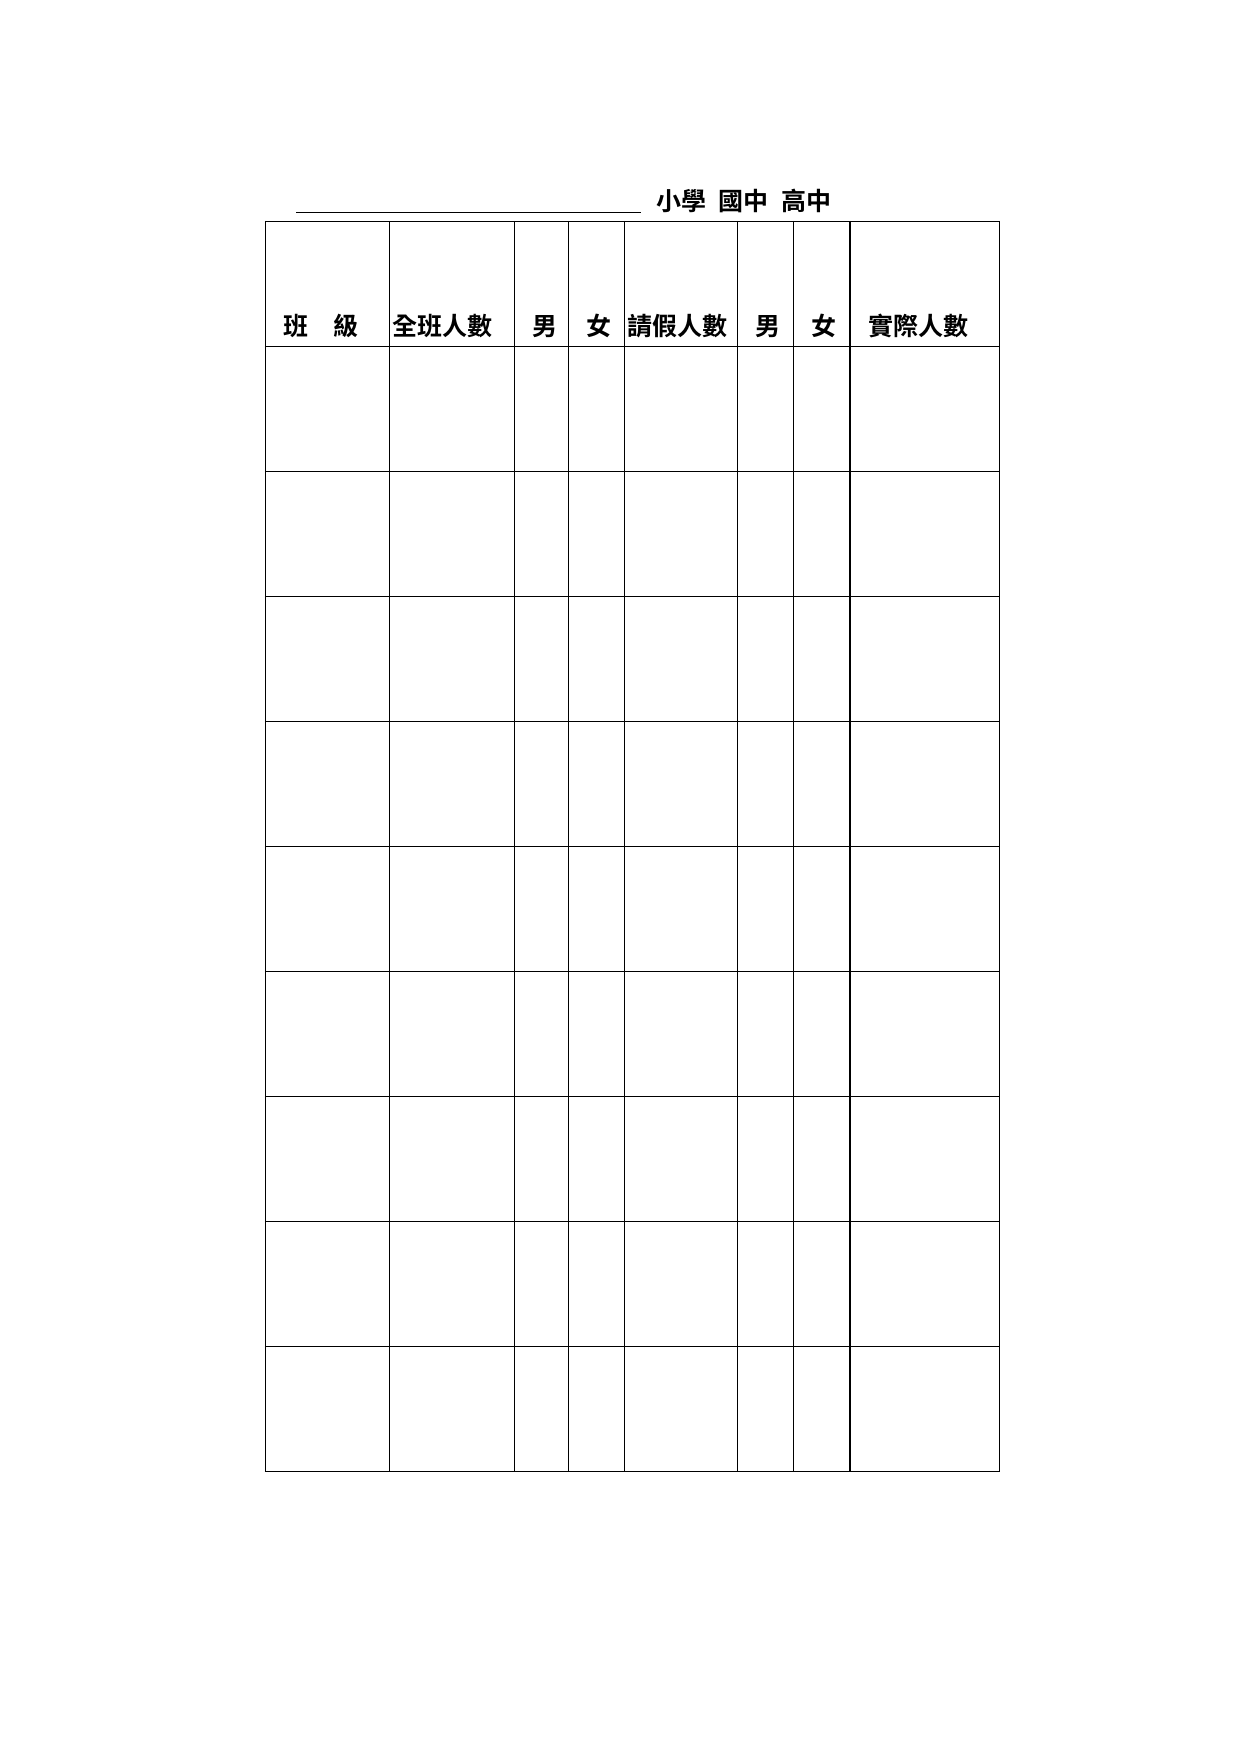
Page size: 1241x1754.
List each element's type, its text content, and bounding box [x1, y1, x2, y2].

table_cell [851, 472, 999, 596]
table_header 實際人數 [851, 222, 999, 346]
table_cell [266, 1222, 389, 1346]
text 小學 國中 高中 [187, 158, 1053, 221]
table_cell [625, 597, 737, 721]
table_cell [390, 1347, 514, 1471]
table_cell [625, 347, 737, 471]
table_cell [625, 722, 737, 846]
table_cell [569, 347, 624, 471]
table_cell [794, 472, 849, 596]
table_cell [738, 472, 793, 596]
table_cell [625, 1222, 737, 1346]
table_cell [515, 347, 568, 471]
table_cell [794, 847, 849, 971]
table_header 男 [515, 222, 568, 346]
table_cell [794, 1347, 849, 1471]
table_cell [266, 1347, 389, 1471]
table_cell [569, 597, 624, 721]
table_cell [515, 472, 568, 596]
table_cell [625, 472, 737, 596]
table_cell [794, 597, 849, 721]
table_cell [515, 1347, 568, 1471]
table_cell [569, 722, 624, 846]
table_cell [738, 1097, 793, 1221]
table_header 女 [569, 222, 624, 346]
table_cell [738, 722, 793, 846]
table_cell [794, 1222, 849, 1346]
table_cell [851, 1347, 999, 1471]
table_cell [625, 1097, 737, 1221]
table_cell [569, 1222, 624, 1346]
table_cell [390, 1097, 514, 1221]
table_cell [515, 1097, 568, 1221]
table_cell [390, 972, 514, 1096]
table_cell [390, 472, 514, 596]
table_header 全班人數 [390, 222, 514, 346]
table_cell [625, 1347, 737, 1471]
table_cell [515, 847, 568, 971]
table_cell [569, 472, 624, 596]
table_cell [390, 347, 514, 471]
table_cell [738, 1222, 793, 1346]
table_cell [794, 722, 849, 846]
table_header 班 級 [266, 222, 389, 346]
table_cell [266, 597, 389, 721]
table_header 女 [794, 222, 849, 346]
table_cell [794, 972, 849, 1096]
table_header 男 [738, 222, 793, 346]
table_cell [851, 722, 999, 846]
table_cell [266, 972, 389, 1096]
table_cell [515, 597, 568, 721]
table_cell [390, 597, 514, 721]
table_cell [266, 847, 389, 971]
table_cell [569, 1097, 624, 1221]
table_cell [738, 847, 793, 971]
table_header 請假人數 [625, 222, 737, 346]
table_cell [738, 972, 793, 1096]
table_cell [851, 1222, 999, 1346]
table_cell [569, 972, 624, 1096]
table_cell [738, 597, 793, 721]
table_cell [738, 347, 793, 471]
table_cell [794, 1097, 849, 1221]
table_cell [390, 847, 514, 971]
table_cell [625, 972, 737, 1096]
table_cell [851, 347, 999, 471]
table_cell [851, 972, 999, 1096]
table_cell [569, 847, 624, 971]
table_cell [266, 1097, 389, 1221]
table_cell [515, 722, 568, 846]
table_cell [569, 1347, 624, 1471]
table_cell [851, 847, 999, 971]
table_cell [390, 722, 514, 846]
table_cell [515, 972, 568, 1096]
table_cell [851, 597, 999, 721]
table_cell [266, 472, 389, 596]
table_cell [515, 1222, 568, 1346]
table_cell [794, 347, 849, 471]
table_cell [851, 1097, 999, 1221]
table_cell [266, 722, 389, 846]
table_cell [266, 347, 389, 471]
table_cell [625, 847, 737, 971]
table_cell [738, 1347, 793, 1471]
table_cell [390, 1222, 514, 1346]
